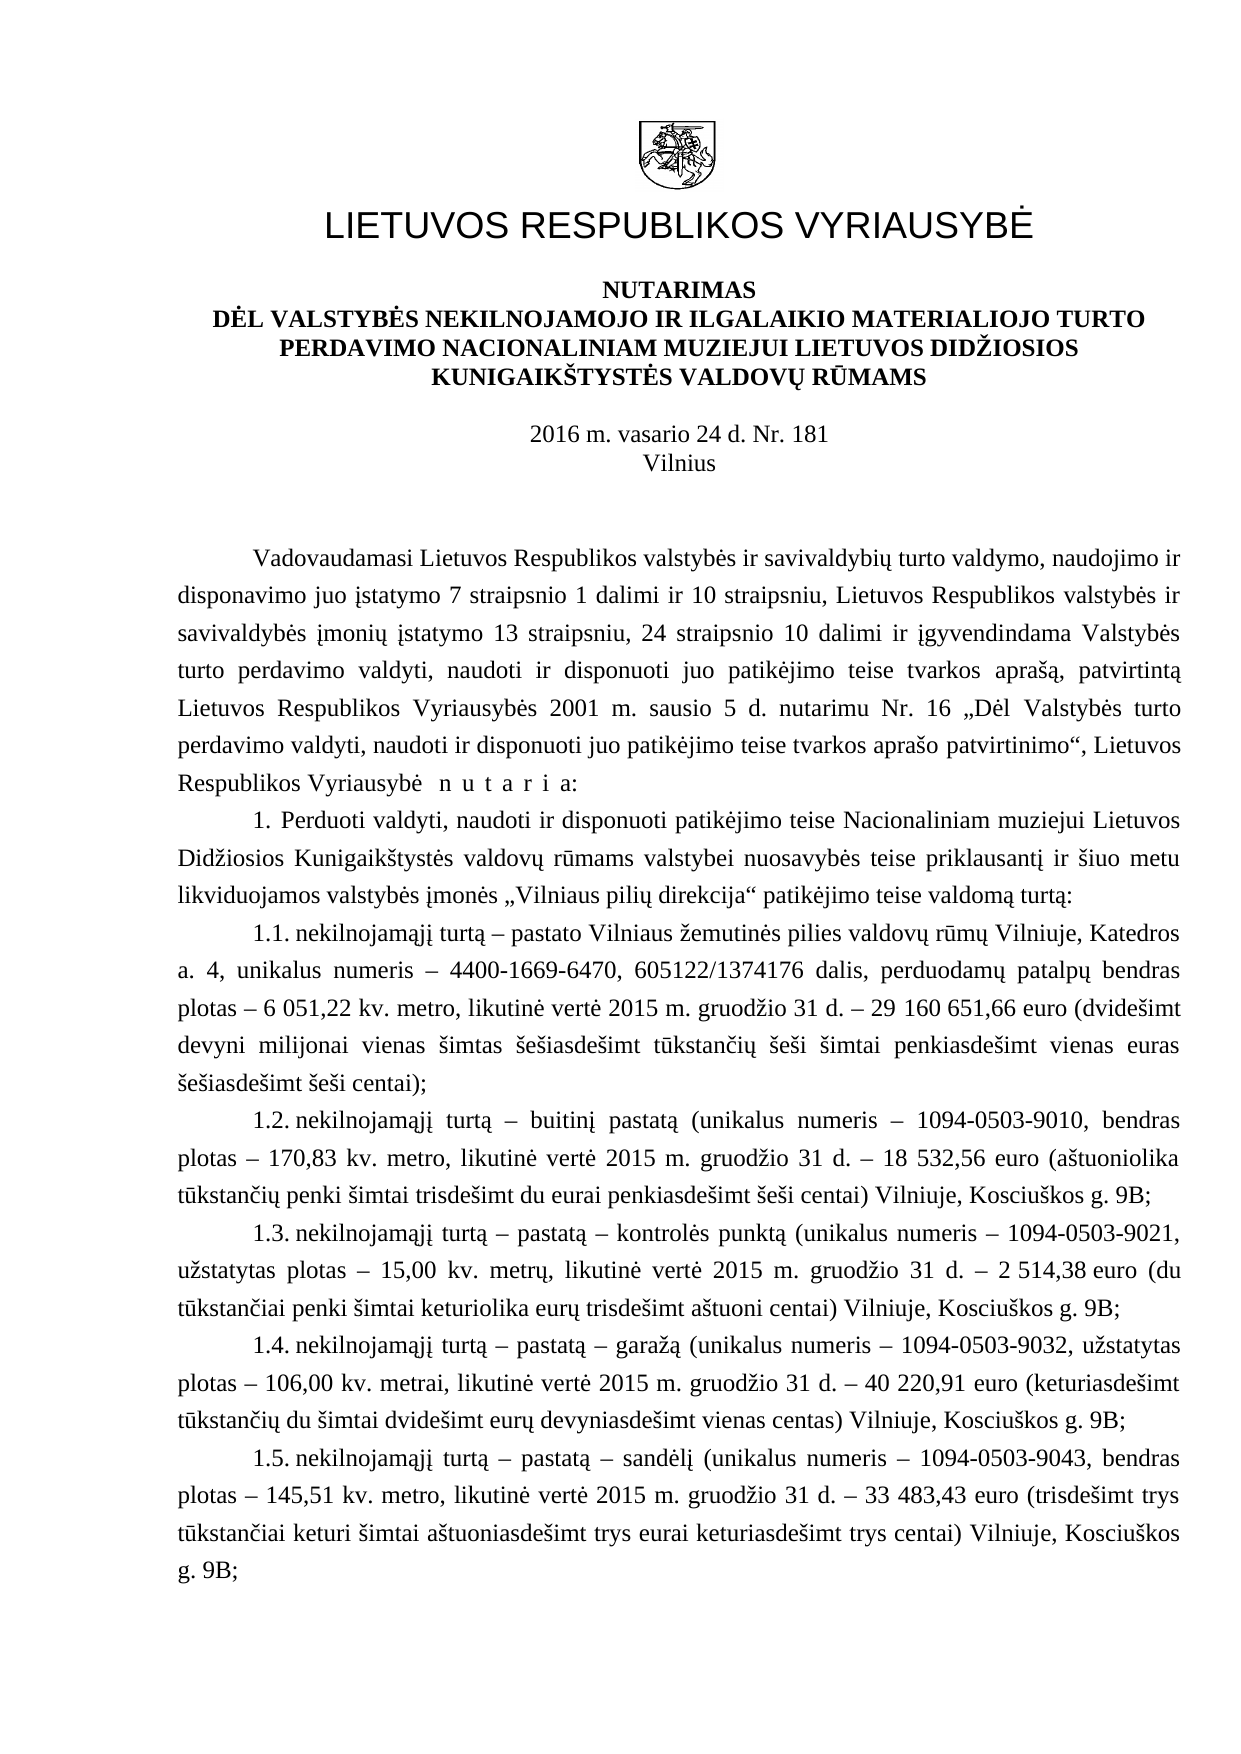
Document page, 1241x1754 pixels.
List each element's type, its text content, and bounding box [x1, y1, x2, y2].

text Dėl VALSTYBĖS NEKILNOJAMOJO IR ILGALAIKIO MATERIALIOJO TURTO PERDAVIMO NACIONALINIAM MUZIEJUI LIETUVOS DIDŽIOSIOS KUNIGAIKŠTYSTĖS VALDOVŲ RŪMAMS [177, 304, 1181, 391]
text 1. Perduoti valdyti, naudoti ir disponuoti patikėjimo teise Nacionaliniam muziejui Lietuvos Didžiosios Kunigaikštystės valdovų rūmams valstybei nuosavybės teise priklausantį ir šiuo metu likviduojamos valstybės įmonės „Vilniaus pilių direkcija“ patikėjimo teise valdomą turtą: [177, 797, 1181, 909]
text nutarimas [177, 276, 1181, 304]
text 1.5. nekilnojamąjį turtą – pastatą – sandėlį (unikalus numeris – 1094-0503-9043, bendras plotas – 145,51 kv. metro, likutinė vertė 2015 m. gruodžio 31 d. – 33 483,43 euro (trisdešimt trys tūkstančiai keturi šimtai aštuoniasdešimt trys eurai keturiasdešimt trys centai) Vilniuje, Kosciuškos g. 9B; [177, 1434, 1181, 1584]
text 1.1. nekilnojamąjį turtą – pastato Vilniaus žemutinės pilies valdovų rūmų Vilniuje, Katedros a. 4, unikalus numeris – 4400-1669-6470, 605122/1374176 dalis, perduodamų patalpų bendras plotas – 6 051,22 kv. metro, likutinė vertė 2015 m. gruodžio 31 d. – 29 160 651,66 euro (dvidešimt devyni milijonai vienas šimtas šešiasdešimt tūkstančių šeši šimtai penkiasdešimt vienas euras šešiasdešimt šeši centai); [177, 909, 1181, 1097]
text 1.2. nekilnojamąjį turtą – buitinį pastatą (unikalus numeris – 1094-0503-9010, bendras plotas – 170,83 kv. metro, likutinė vertė 2015 m. gruodžio 31 d. – 18 532,56 euro (aštuoniolika tūkstančių penki šimtai trisdešimt du eurai penkiasdešimt šeši centai) Vilniuje, Kosciuškos g. 9B; [177, 1097, 1181, 1209]
text Vadovaudamasi Lietuvos Respublikos valstybės ir savivaldybių turto valdymo, naudojimo ir disponavimo juo įstatymo 7 straipsnio 1 dalimi ir 10 straipsniu, Lietuvos Respublikos valstybės ir savivaldybės įmonių įstatymo 13 straipsniu, 24 straipsnio 10 dalimi ir įgyvendindama Valstybės turto perdavimo valdyti, naudoti ir disponuoti juo patikėjimo teise tvarkos aprašą, patvirtintą Lietuvos Respublikos Vyriausybės 2001 m. sausio 5 d. nutarimu Nr. 16 „Dėl Valstybės turto perdavimo valdyti, naudoti ir disponuoti juo patikėjimo teise tvarkos aprašo patvirtinimo“, Lietuvos Respublikos Vyriausybė nutaria: [177, 534, 1181, 797]
text 1.3. nekilnojamąjį turtą – pastatą – kontrolės punktą (unikalus numeris – 1094-0503-9021, užstatytas plotas – 15,00 kv. metrų, likutinė vertė 2015 m. gruodžio 31 d. – 2 514,38 euro (du tūkstančiai penki šimtai keturiolika eurų trisdešimt aštuoni centai) Vilniuje, Kosciuškos g. 9B; [177, 1209, 1181, 1322]
text Lietuvos Respublikos Vyriausybė [177, 204, 1181, 247]
text 1.4. nekilnojamąjį turtą – pastatą – garažą (unikalus numeris – 1094-0503-9032, užstatytas plotas – 106,00 kv. metrai, likutinė vertė 2015 m. gruodžio 31 d. – 40 220,91 euro (keturiasdešimt tūkstančių du šimtai dvidešimt eurų devyniasdešimt vienas centas) Vilniuje, Kosciuškos g. 9B; [177, 1322, 1181, 1434]
text 2016 m. vasario 24 d. Nr. 181 Vilnius [177, 419, 1181, 477]
